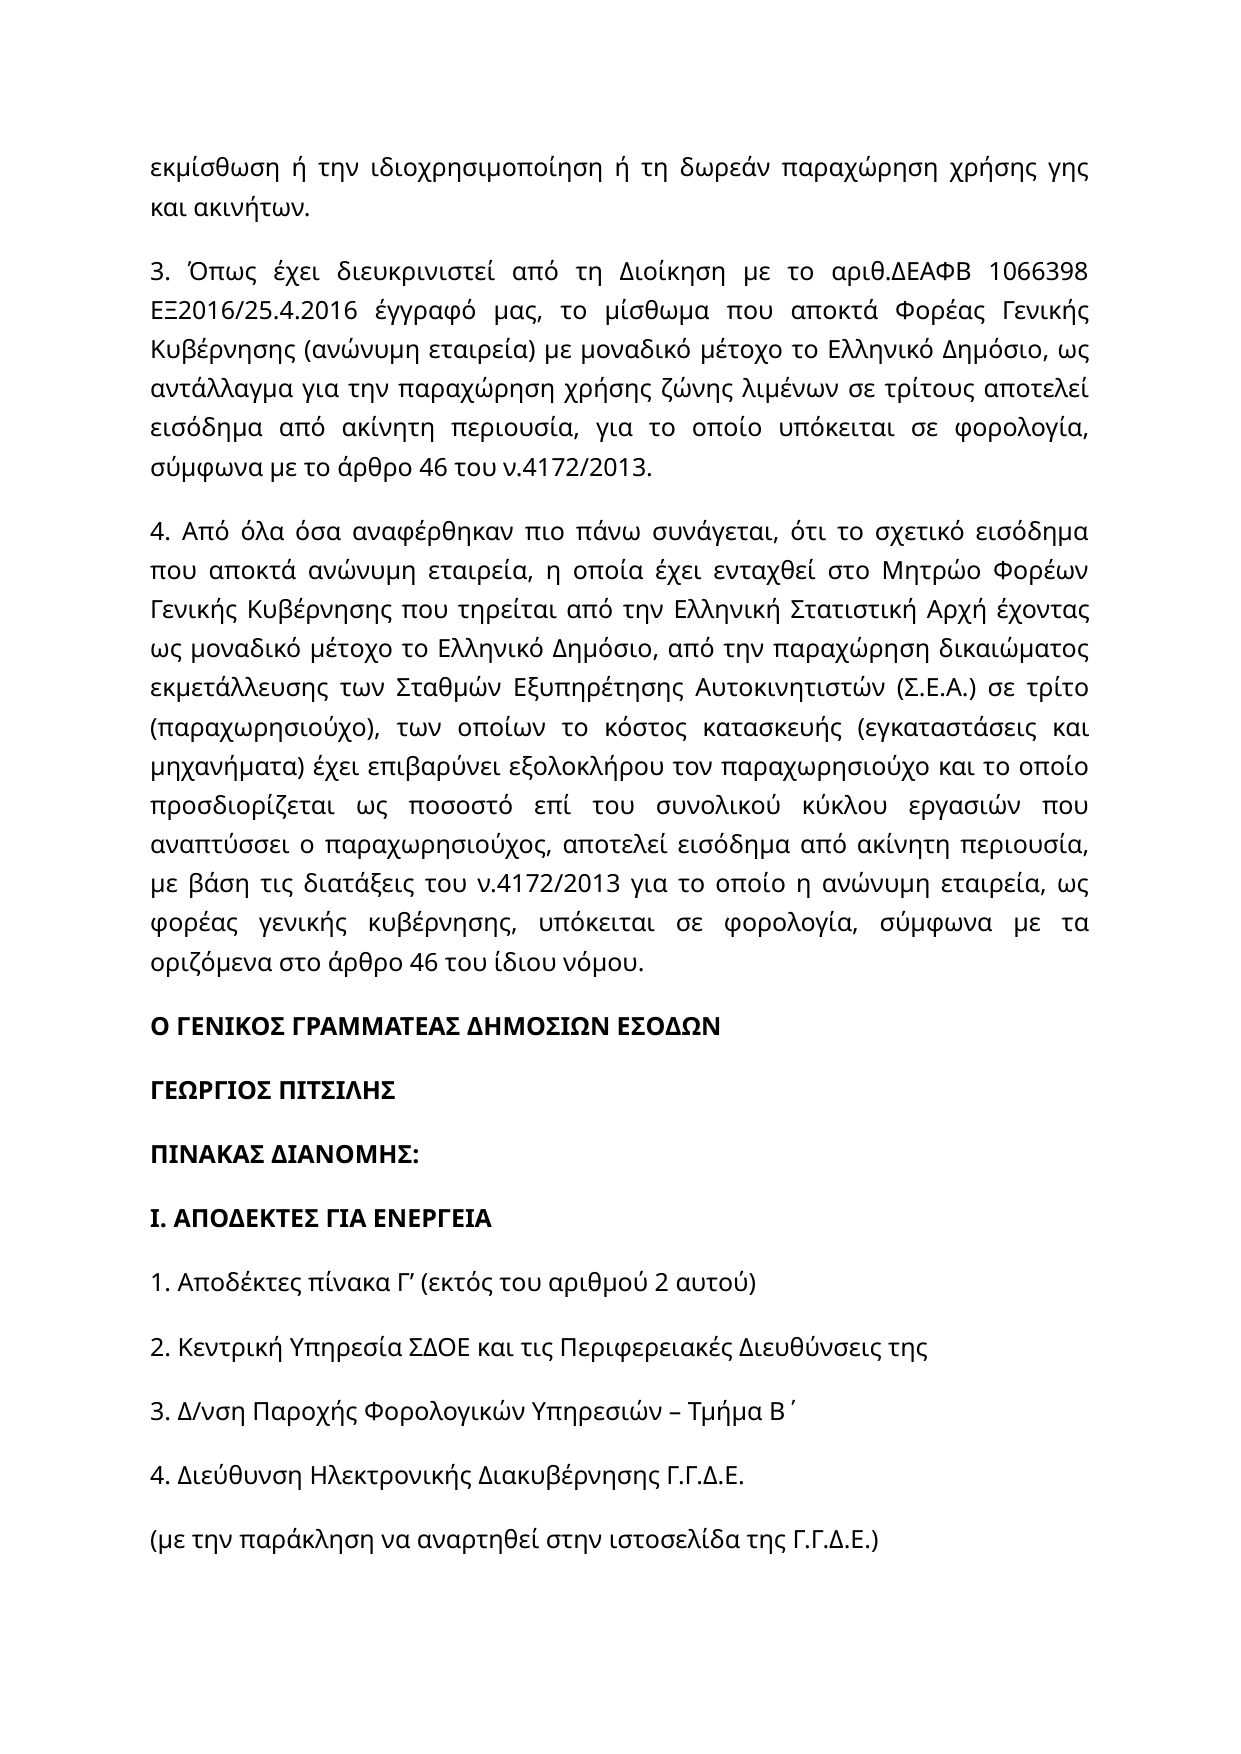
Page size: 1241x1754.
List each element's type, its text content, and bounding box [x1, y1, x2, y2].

text 2. Κεντρική Υπηρεσία ΣΔΟΕ και τις Περιφερειακές Διευθύνσεις της [150, 1329, 1090, 1363]
text Ι. ΑΠΟΔΕΚΤΕΣ ΓΙΑ ΕΝΕΡΓΕΙΑ [150, 1201, 1090, 1235]
text 4. Διεύθυνση Ηλεκτρονικής Διακυβέρνησης Γ.Γ.Δ.Ε. [150, 1457, 1090, 1492]
text Ο ΓΕΝΙΚΟΣ ΓΡΑΜΜΑΤΕΑΣ ΔΗΜΟΣΙΩΝ ΕΣΟΔΩΝ [150, 1008, 1090, 1042]
text 1. Αποδέκτες πίνακα Γ’ (εκτός του αριθμού 2 αυτού) [150, 1265, 1090, 1299]
text (με την παράκληση να αναρτηθεί στην ιστοσελίδα της Γ.Γ.Δ.Ε.) [150, 1522, 1090, 1556]
text 4. Από όλα όσα αναφέρθηκαν πιο πάνω συνάγεται, ότι το σχετικό εισόδημα που αποκτά ανώνυμη εταιρεία, η οποία έχει ενταχθεί στο Μητρώο Φορέων Γενικής Κυβέρνησης που τηρείται από την Ελληνική Στατιστική Αρχή έχοντας ως μοναδικό μέτοχο το Ελληνικό Δημόσιο, από την παραχώρηση δικαιώματος εκμετάλλευσης των Σταθμών Εξυπηρέτησης Αυτοκινητιστών (Σ.Ε.Α.) σε τρίτο (παραχωρησιούχο), των οποίων το κόστος κατασκευής (εγκαταστάσεις και μηχανήματα) έχει επιβαρύνει εξολοκλήρου τον παραχωρησιούχο και το οποίο προσδιορίζεται ως ποσοστό επί του συνολικού κύκλου εργασιών που αναπτύσσει ο παραχωρησιούχος, αποτελεί εισόδημα από ακίνητη περιουσία, με βάση τις διατάξεις του ν.4172/2013 για το οποίο η ανώνυμη εταιρεία, ως φορέας γενικής κυβέρνησης, υπόκειται σε φορολογία, σύμφωνα με τα οριζόμενα στο άρθρο 46 του ίδιου νόμου. [150, 513, 1090, 978]
text ΠΙΝΑΚΑΣ ΔΙΑΝΟΜΗΣ: [150, 1137, 1090, 1171]
text ΓΕΩΡΓΙΟΣ ΠΙΤΣΙΛΗΣ [150, 1072, 1090, 1107]
text 3. Όπως έχει διευκρινιστεί από τη Διοίκηση με το αριθ.ΔΕΑΦΒ 1066398 ΕΞ2016/25.4.2016 έγγραφό μας, το μίσθωμα που αποκτά Φορέας Γενικής Κυβέρνησης (ανώνυμη εταιρεία) με μοναδικό μέτοχο το Ελληνικό Δημόσιο, ως αντάλλαγμα για την παραχώρηση χρήσης ζώνης λιμένων σε τρίτους αποτελεί εισόδημα από ακίνητη περιουσία, για το οποίο υπόκειται σε φορολογία, σύμφωνα με το άρθρο 46 του ν.4172/2013. [150, 253, 1090, 483]
text 3. Δ/νση Παροχής Φορολογικών Υπηρεσιών – Τμήμα Β΄ [150, 1393, 1090, 1427]
text εκμίσθωση ή την ιδιοχρησιμοποίηση ή τη δωρεάν παραχώρηση χρήσης γης και ακινήτων. [150, 150, 1090, 223]
